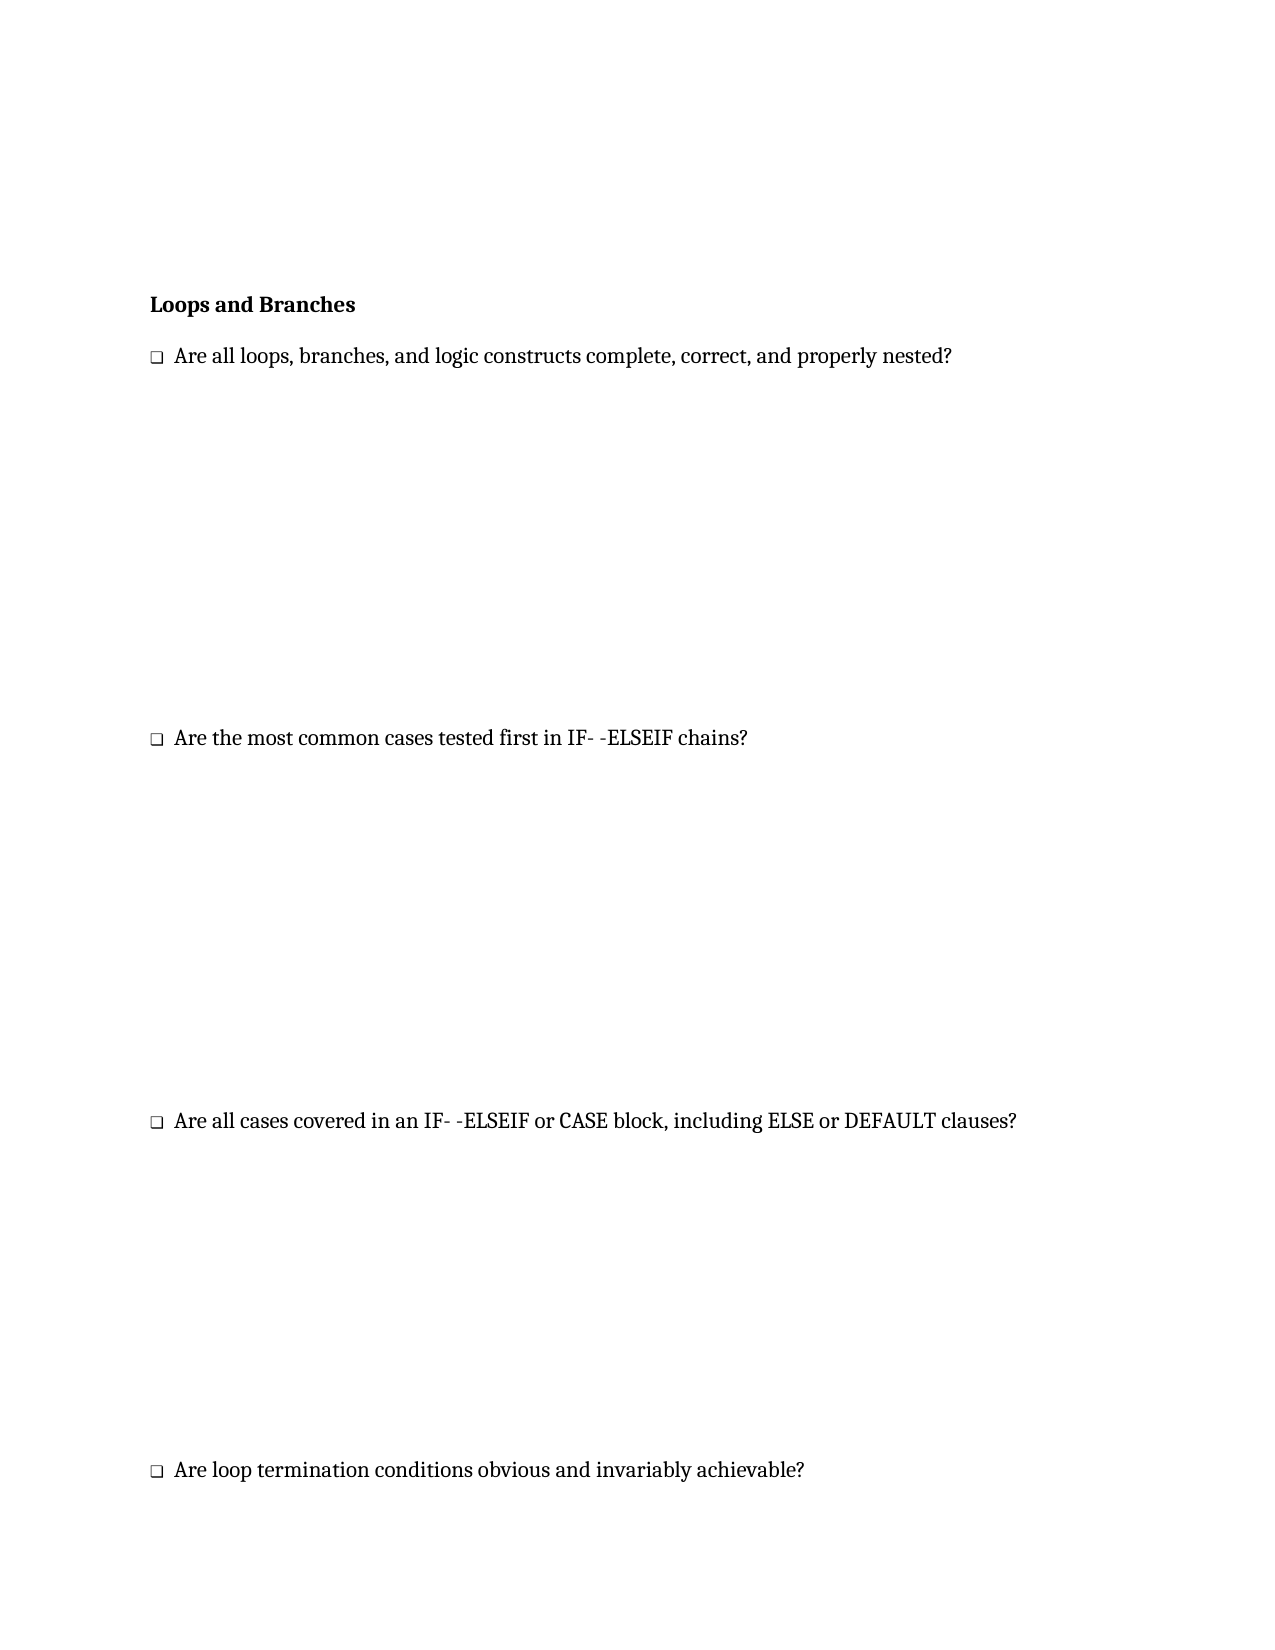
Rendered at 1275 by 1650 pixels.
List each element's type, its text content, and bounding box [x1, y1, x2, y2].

text ❏ Are loop termination conditions obvious and invariably achievable? [150, 1453, 1087, 1485]
text ❏ Are all loops, branches, and logic constructs complete, correct, and properly nested? [150, 339, 1087, 370]
text Loops and Branches [150, 292, 1087, 318]
text ❏ Are all cases covered in an IF- -ELSEIF or CASE block, including ELSE or DEFAULT clauses? [150, 1103, 1087, 1135]
text ❏ Are the most common cases tested first in IF- -ELSEIF chains? [150, 721, 1087, 752]
